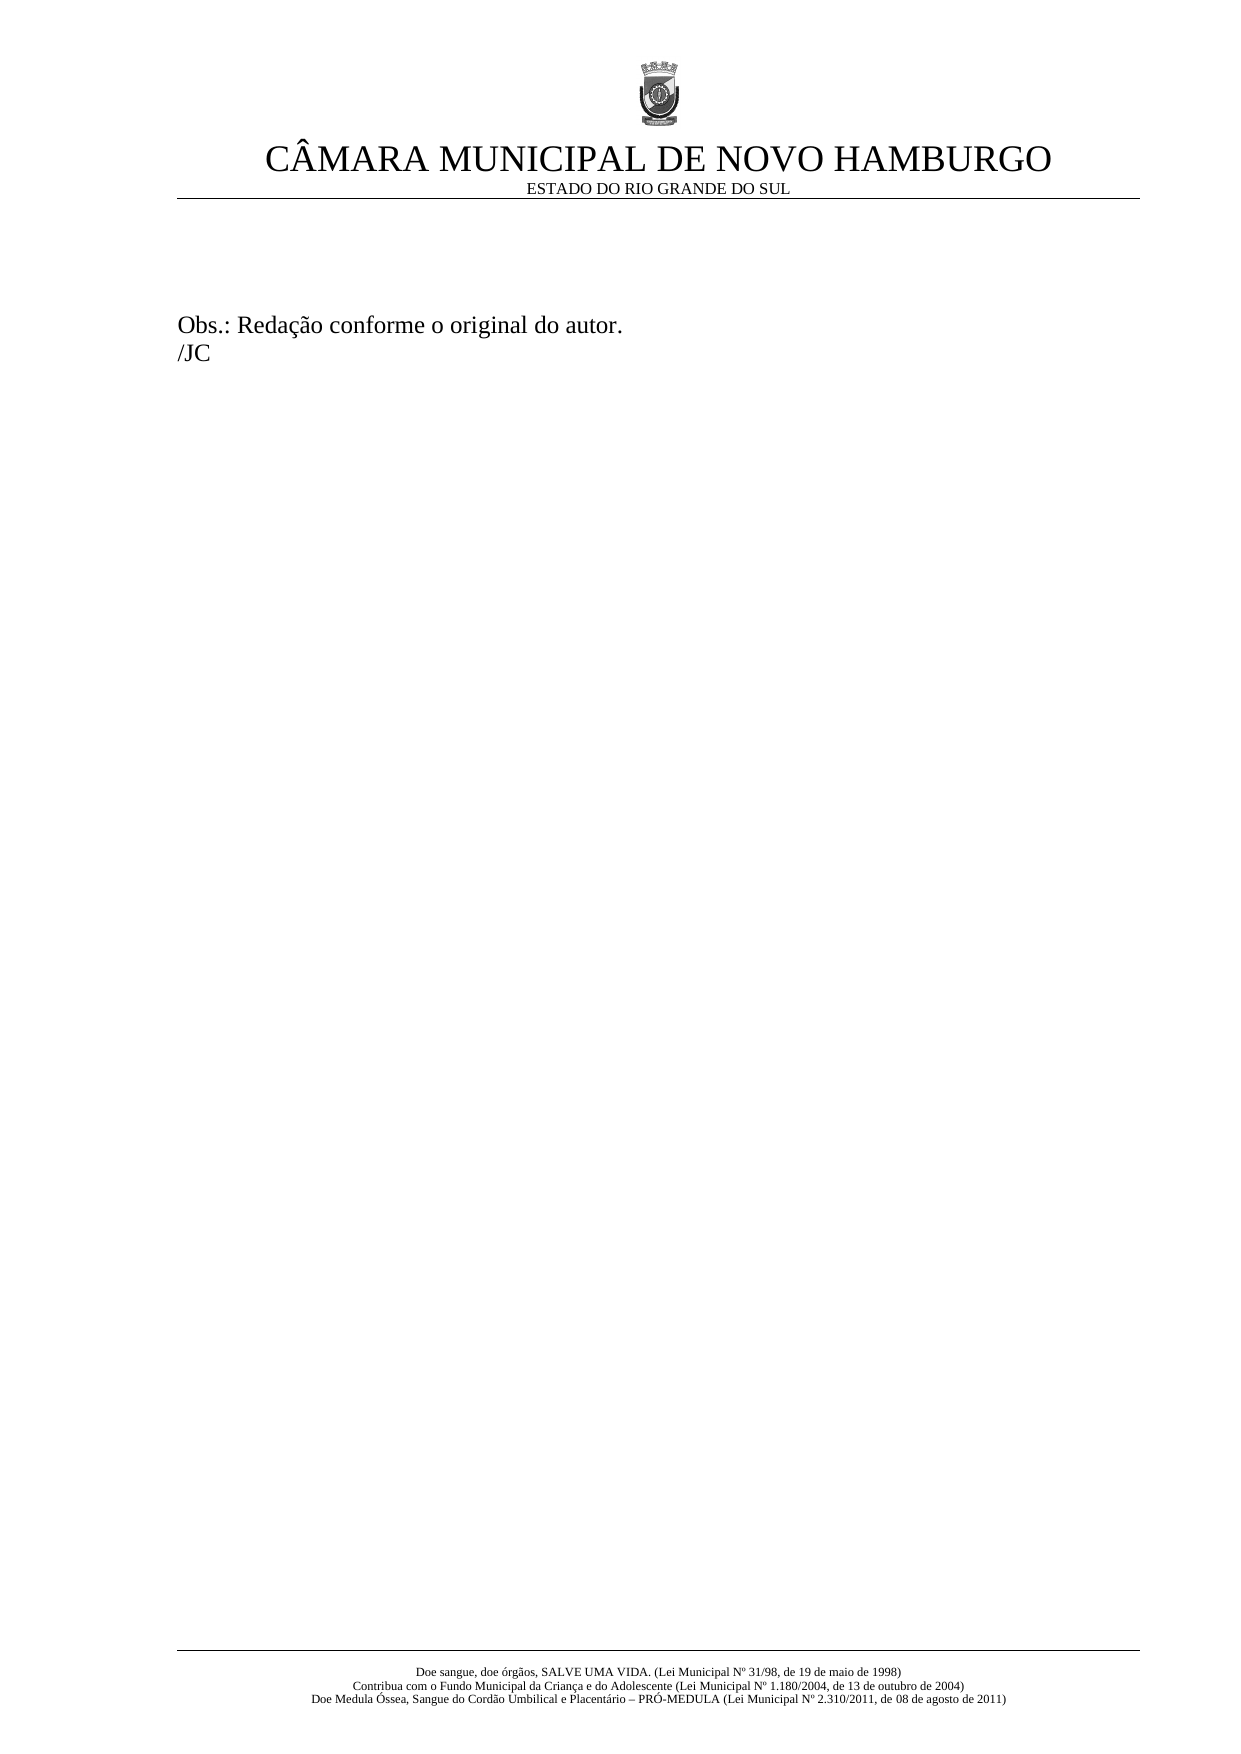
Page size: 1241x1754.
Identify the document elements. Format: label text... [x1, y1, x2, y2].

text /JC [177, 339, 1140, 367]
text Obs.: Redação conforme o original do autor. [177, 311, 1140, 339]
